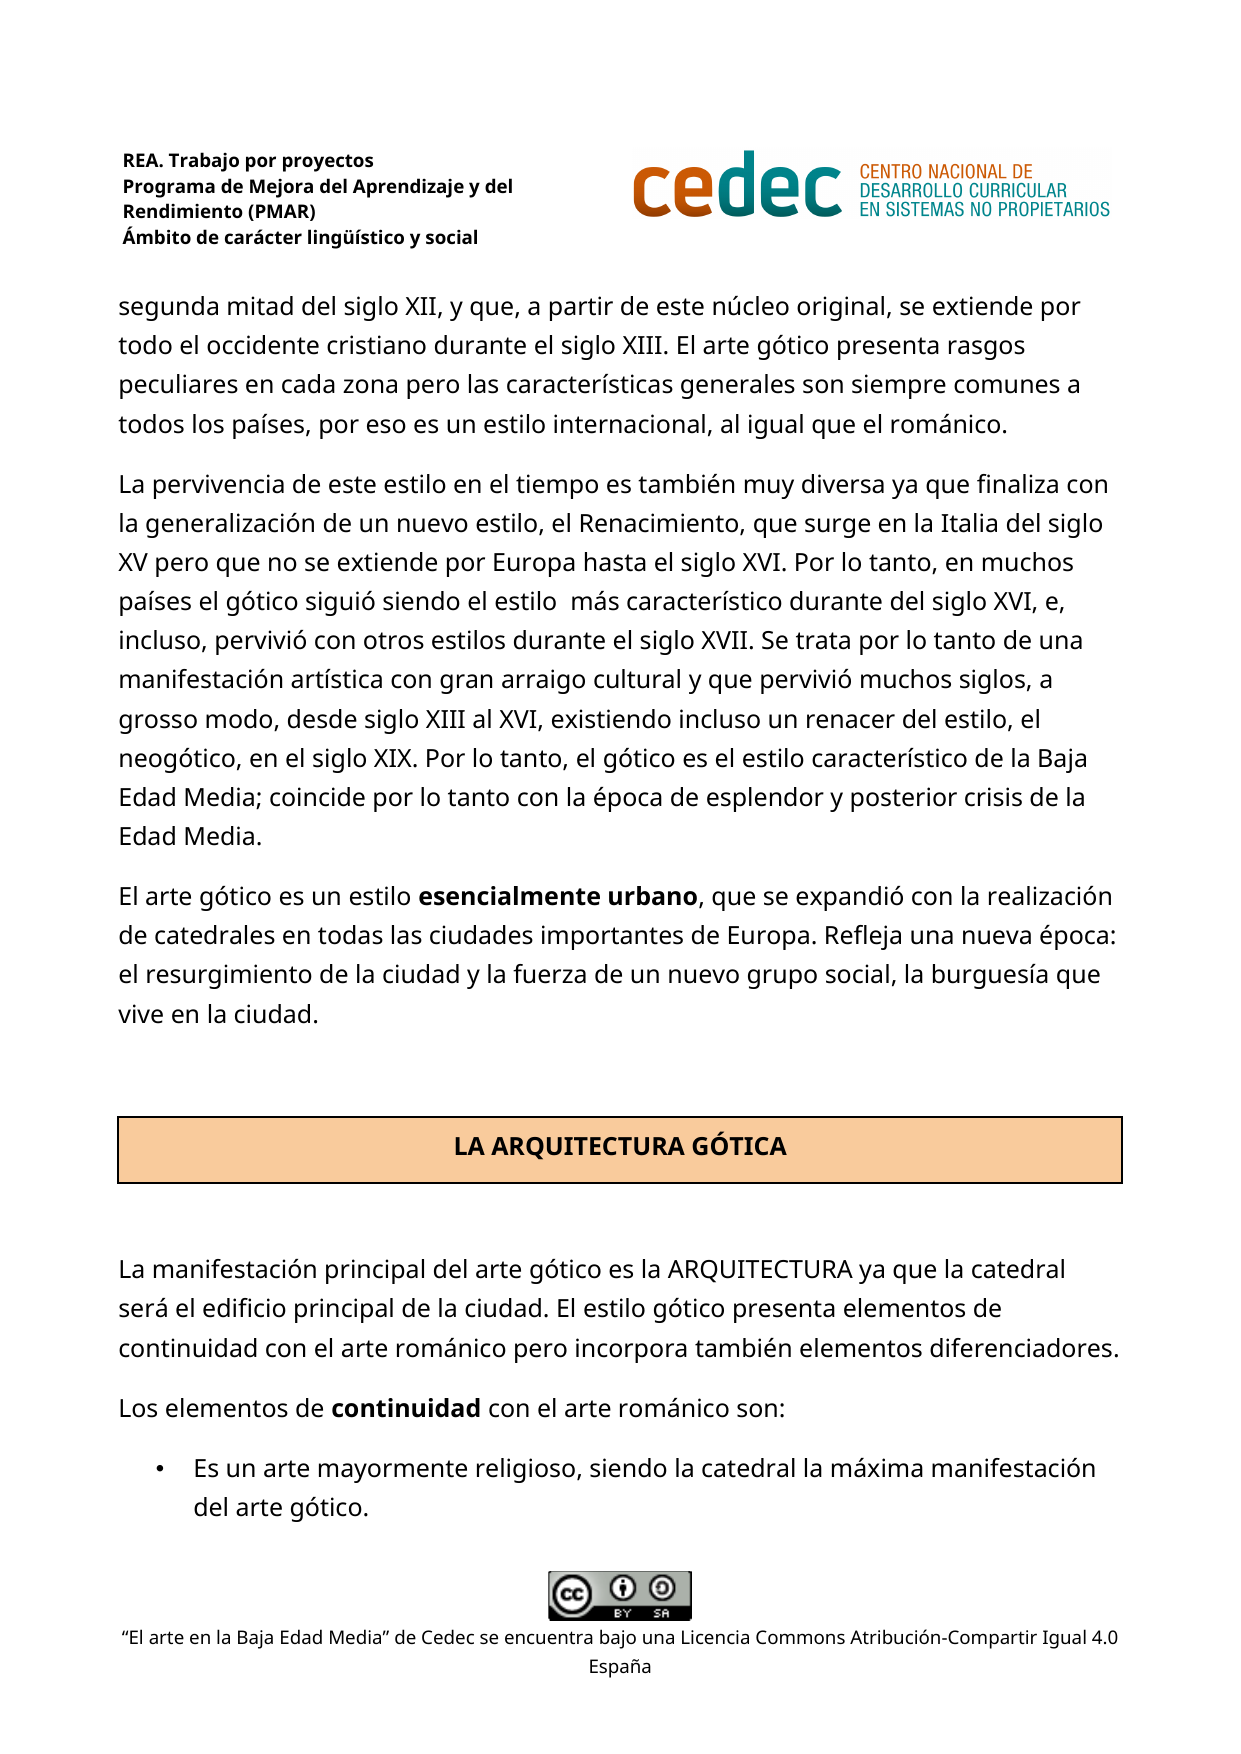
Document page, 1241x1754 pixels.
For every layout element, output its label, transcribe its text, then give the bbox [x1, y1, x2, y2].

list Es un arte mayormente religioso, siendo la catedral la máxima manifestación del arte gótico. [156, 1450, 1122, 1523]
text La manifestación principal del arte gótico es la ARQUITECTURA ya que la catedral será el edificio principal de la ciudad. El estilo gótico presenta elementos de continuidad con el arte románico pero incorpora también elementos diferenciadores. [118, 1252, 1122, 1364]
text Los elementos de continuidad con el arte románico son: [118, 1390, 1122, 1424]
table_header LA ARQUITECTURA GÓTICA [119, 1118, 1121, 1182]
picture [548, 1571, 692, 1621]
picture [632, 147, 1112, 219]
text El arte gótico es un estilo esencialmente urbano, que se expandió con la realización de catedrales en todas las ciudades importantes de Europa. Refleja una nueva época: el resurgimiento de la ciudad y la fuerza de un nuevo grupo social, la burguesía que vive en la ciudad. [118, 879, 1122, 1030]
text La pervivencia de este estilo en el tiempo es también muy diversa ya que finaliza con la generalización de un nuevo estilo, el Renacimiento, que surge en la Italia del siglo XV pero que no se extiende por Europa hasta el siglo XVI. Por lo tanto, en muchos países el gótico siguió siendo el estilo más característico durante del siglo XVI, e, incluso, pervivió con otros estilos durante el siglo XVII. Se trata por lo tanto de una manifestación artística con gran arraigo cultural y que pervivió muchos siglos, a grosso modo, desde siglo XIII al XVI, existiendo incluso un renacer del estilo, el neogótico, en el siglo XIX. Por lo tanto, el gótico es el estilo característico de la Baja Edad Media; coincide por lo tanto con la época de esplendor y posterior crisis de la Edad Media. [118, 466, 1122, 853]
text segunda mitad del siglo XII, y que, a partir de este núcleo original, se extiende por todo el occidente cristiano durante el siglo XIII. El arte gótico presenta rasgos peculiares en cada zona pero las características generales son siempre comunes a todos los países, por eso es un estilo internacional, al igual que el románico. [118, 289, 1122, 440]
